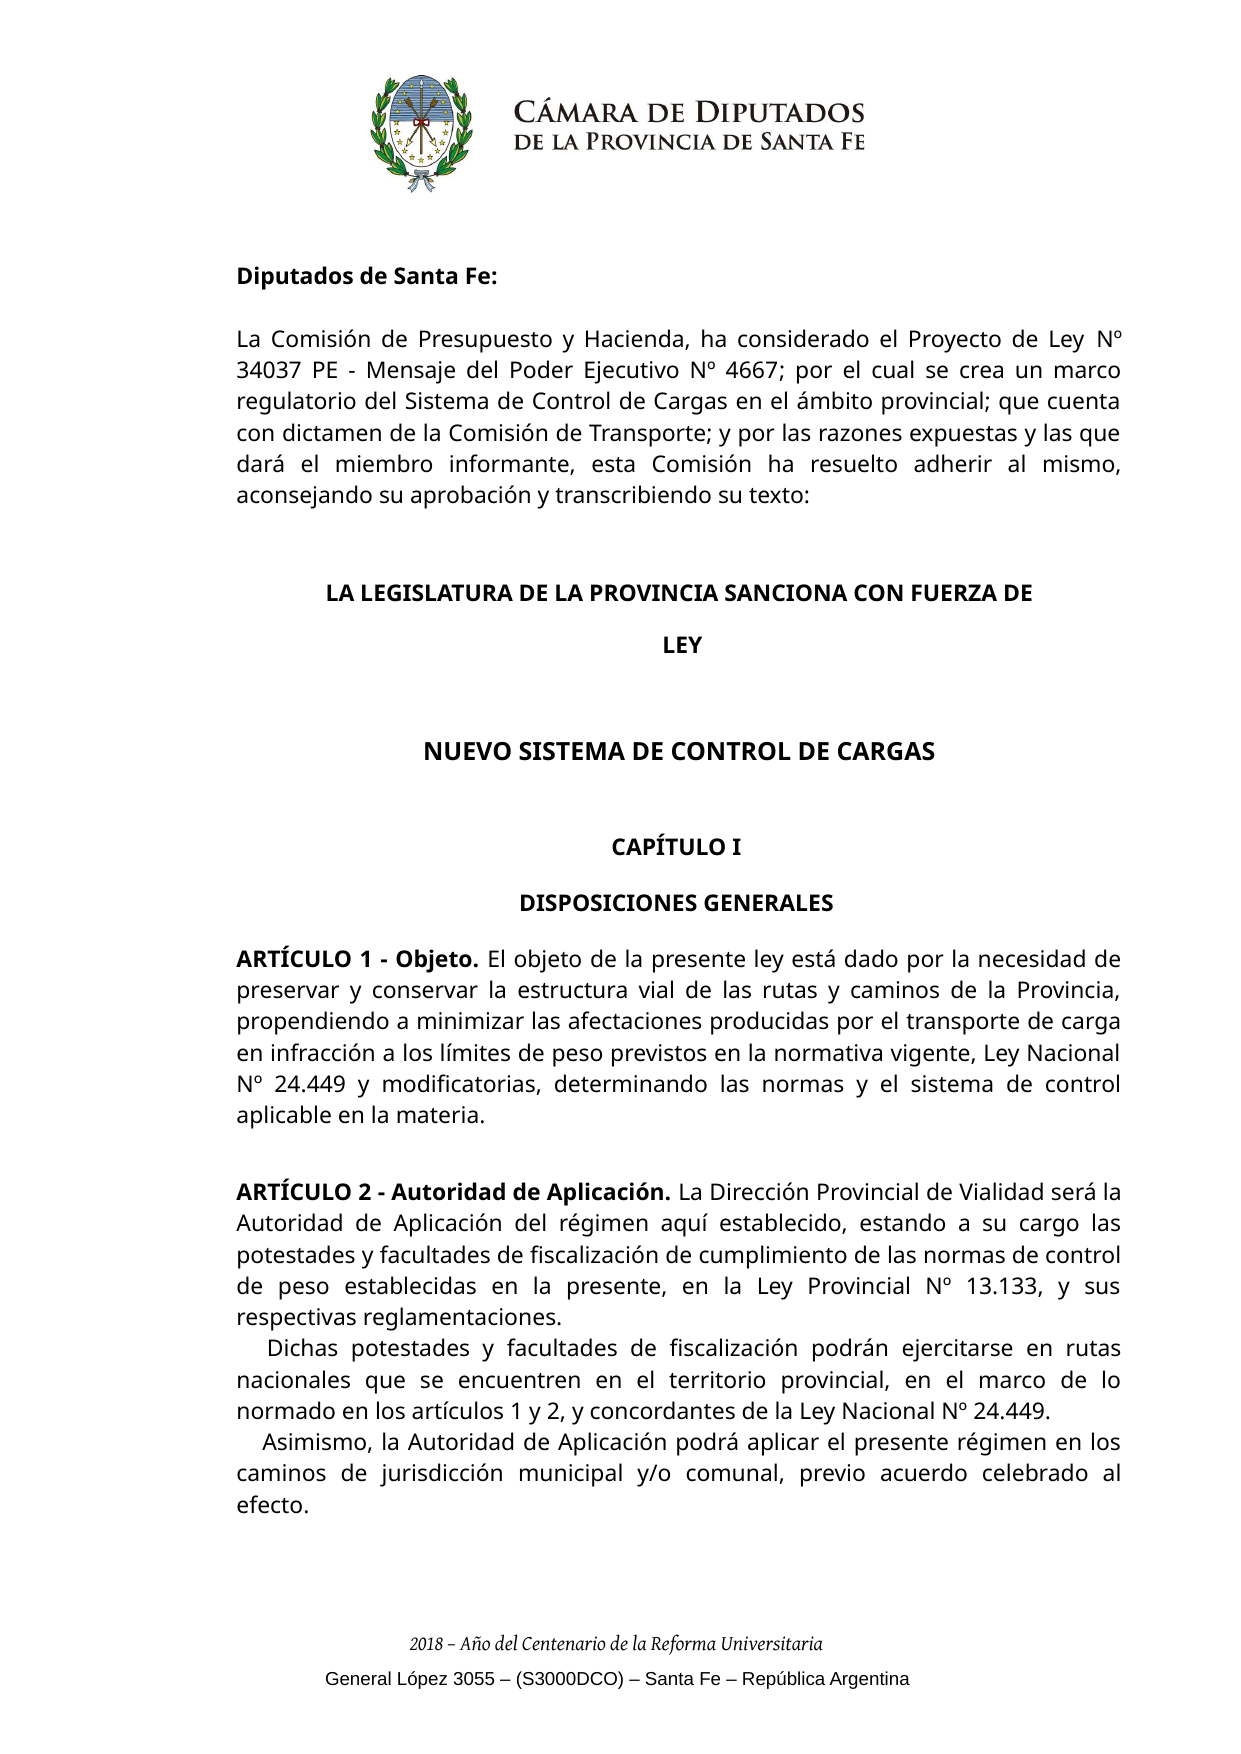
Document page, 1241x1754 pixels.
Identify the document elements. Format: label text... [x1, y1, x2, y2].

text LEY [236, 629, 1122, 660]
text LA LEGISLATURA DE LA PROVINCIA SANCIONA CON FUERZA DE [236, 577, 1122, 608]
text Diputados de Santa Fe: [236, 260, 1122, 291]
picture [370, 75, 865, 197]
text ARTÍCULO 2 - Autoridad de Aplicación. La Dirección Provincial de Vialidad será la Autoridad de Aplicación del régimen aquí establecido, estando a su cargo las potestades y facultades de fiscalización de cumplimiento de las normas de control de peso establecidas en la presente, en la Ley Provincial Nº 13.133, y sus respectivas reglamentaciones. [236, 1176, 1122, 1332]
text Dichas potestades y facultades de fiscalización podrán ejercitarse en rutas nacionales que se encuentren en el territorio provincial, en el marco de lo normado en los artículos 1 y 2, y concordantes de la Ley Nacional Nº 24.449. [236, 1332, 1122, 1426]
text Asimismo, la Autoridad de Aplicación podrá aplicar el presente régimen en los caminos de jurisdicción municipal y/o comunal, previo acuerdo celebrado al efecto. [236, 1426, 1122, 1520]
text DISPOSICIONES GENERALES [236, 887, 1122, 918]
text CAPÍTULO I [236, 831, 1122, 862]
text NUEVO SISTEMA DE CONTROL DE CARGAS [236, 733, 1122, 767]
text La Comisión de Presupuesto y Hacienda, ha considerado el Proyecto de Ley Nº 34037 PE - Mensaje del Poder Ejecutivo Nº 4667; por el cual se crea un marco regulatorio del Sistema de Control de Cargas en el ámbito provincial; que cuenta con dictamen de la Comisión de Transporte; y por las razones expuestas y las que dará el miembro informante, esta Comisión ha resuelto adherir al mismo, aconsejando su aprobación y transcribiendo su texto: [236, 323, 1122, 510]
text ARTÍCULO 1 - Objeto. El objeto de la presente ley está dado por la necesidad de preservar y conservar la estructura vial de las rutas y caminos de la Provincia, propendiendo a minimizar las afectaciones producidas por el transporte de carga en infracción a los límites de peso previstos en la normativa vigente, Ley Nacional Nº 24.449 y modificatorias, determinando las normas y el sistema de control aplicable en la materia. [236, 943, 1122, 1130]
